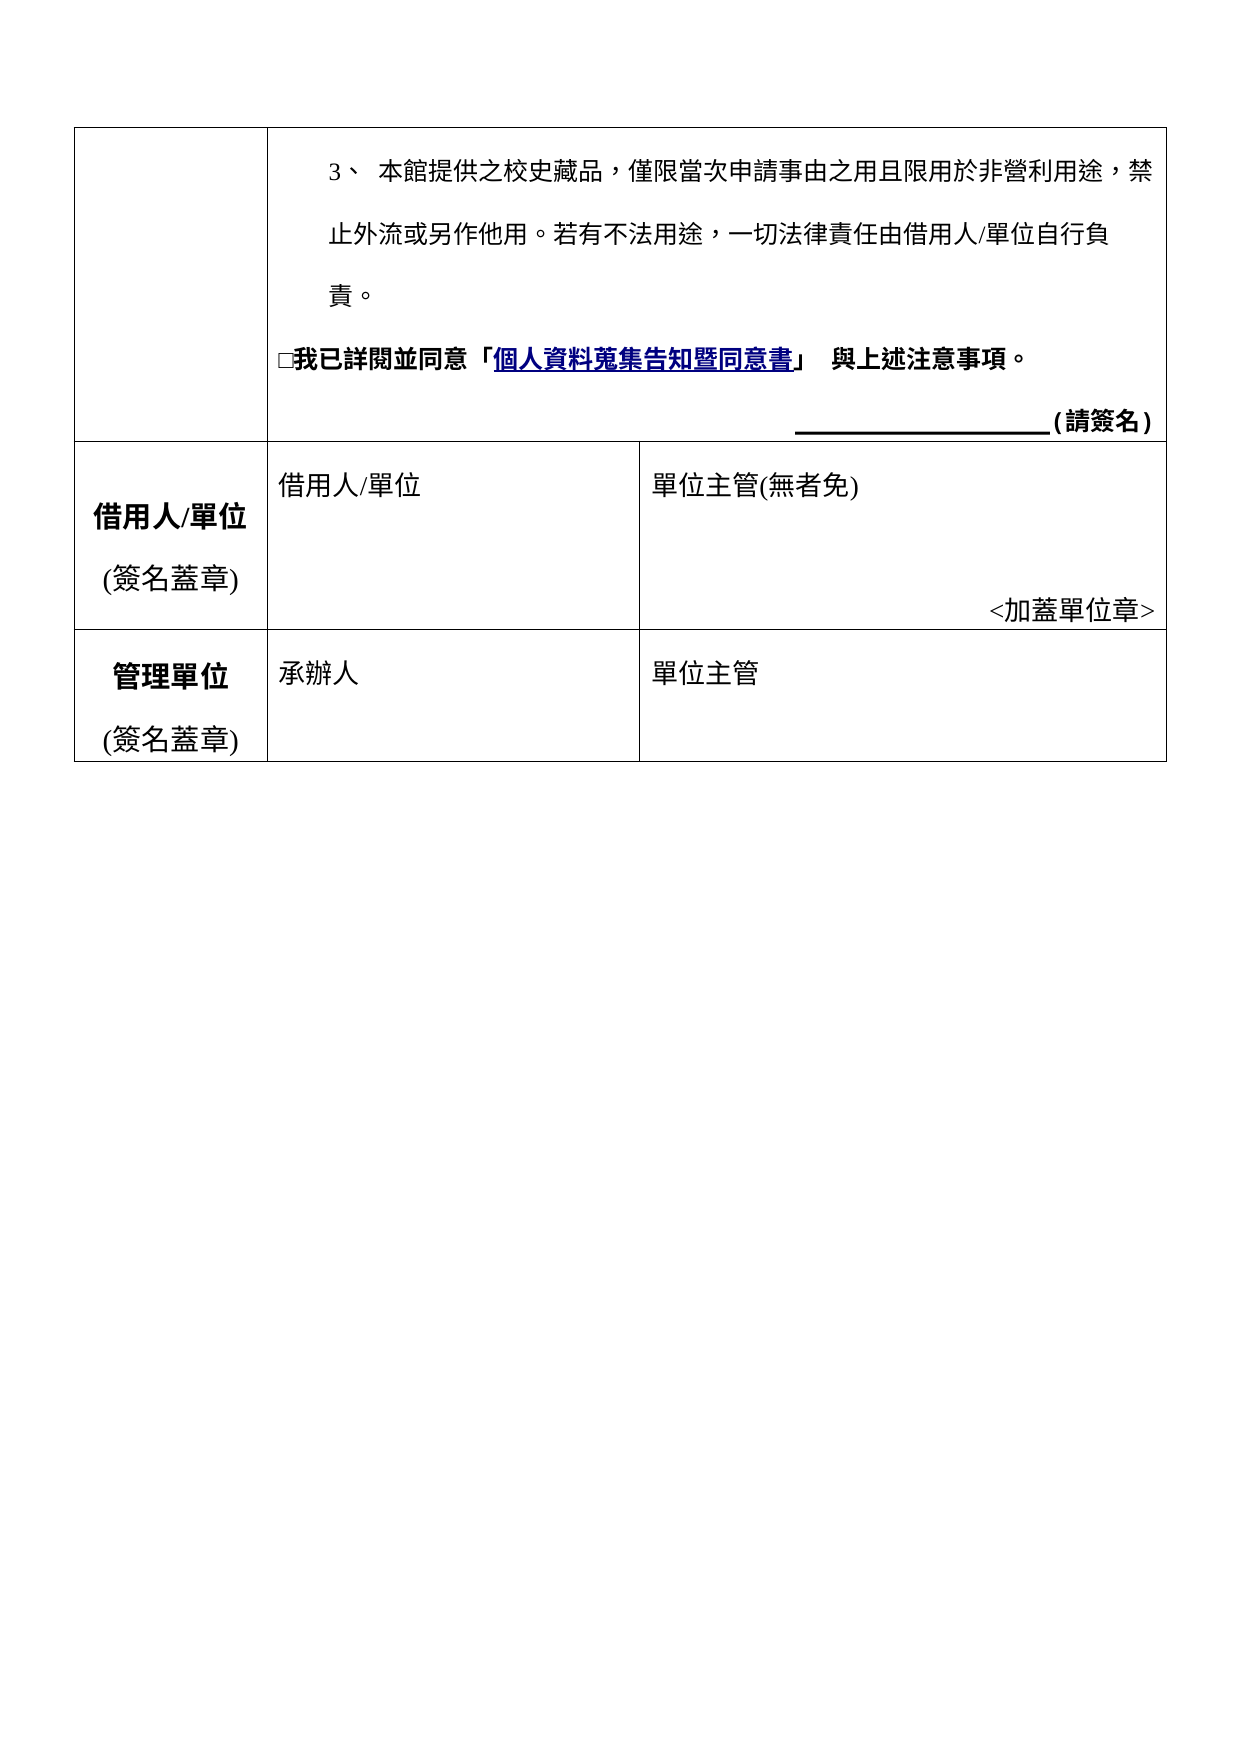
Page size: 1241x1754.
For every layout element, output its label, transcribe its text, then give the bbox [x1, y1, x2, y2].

table_cell 借用人/單位 (簽名蓋章) [75, 442, 267, 629]
table_cell 單位主管 [640, 630, 1166, 761]
table_cell [75, 128, 267, 441]
table_cell 單位主管(無者免) <加蓋單位章> [640, 442, 1166, 629]
table_cell 校史文物屬本校珍貴資產，借用人/單位於借出期間，需負妥善保管責任，完整無缺歸還，若有損壞須擔負賠償責任。 使用過程如發現與申請事項內容不符，本館得終止取消文物藏品借用。 本館提供之校史藏品，僅限當次申請事由之用且限用於非營利用途，禁止外流或另作他用。若有不法用途，一切法律責任由借用人/單位自行負責。 □我已詳閱並同意「個人資料蒐集告知暨同意書」 與上述注意事項。 _________________(請簽名) [268, 128, 1166, 441]
table_cell 承辦人 [268, 630, 639, 761]
table_cell 借用人/單位 [268, 442, 639, 629]
table_cell 管理單位 (簽名蓋章) [75, 630, 267, 761]
